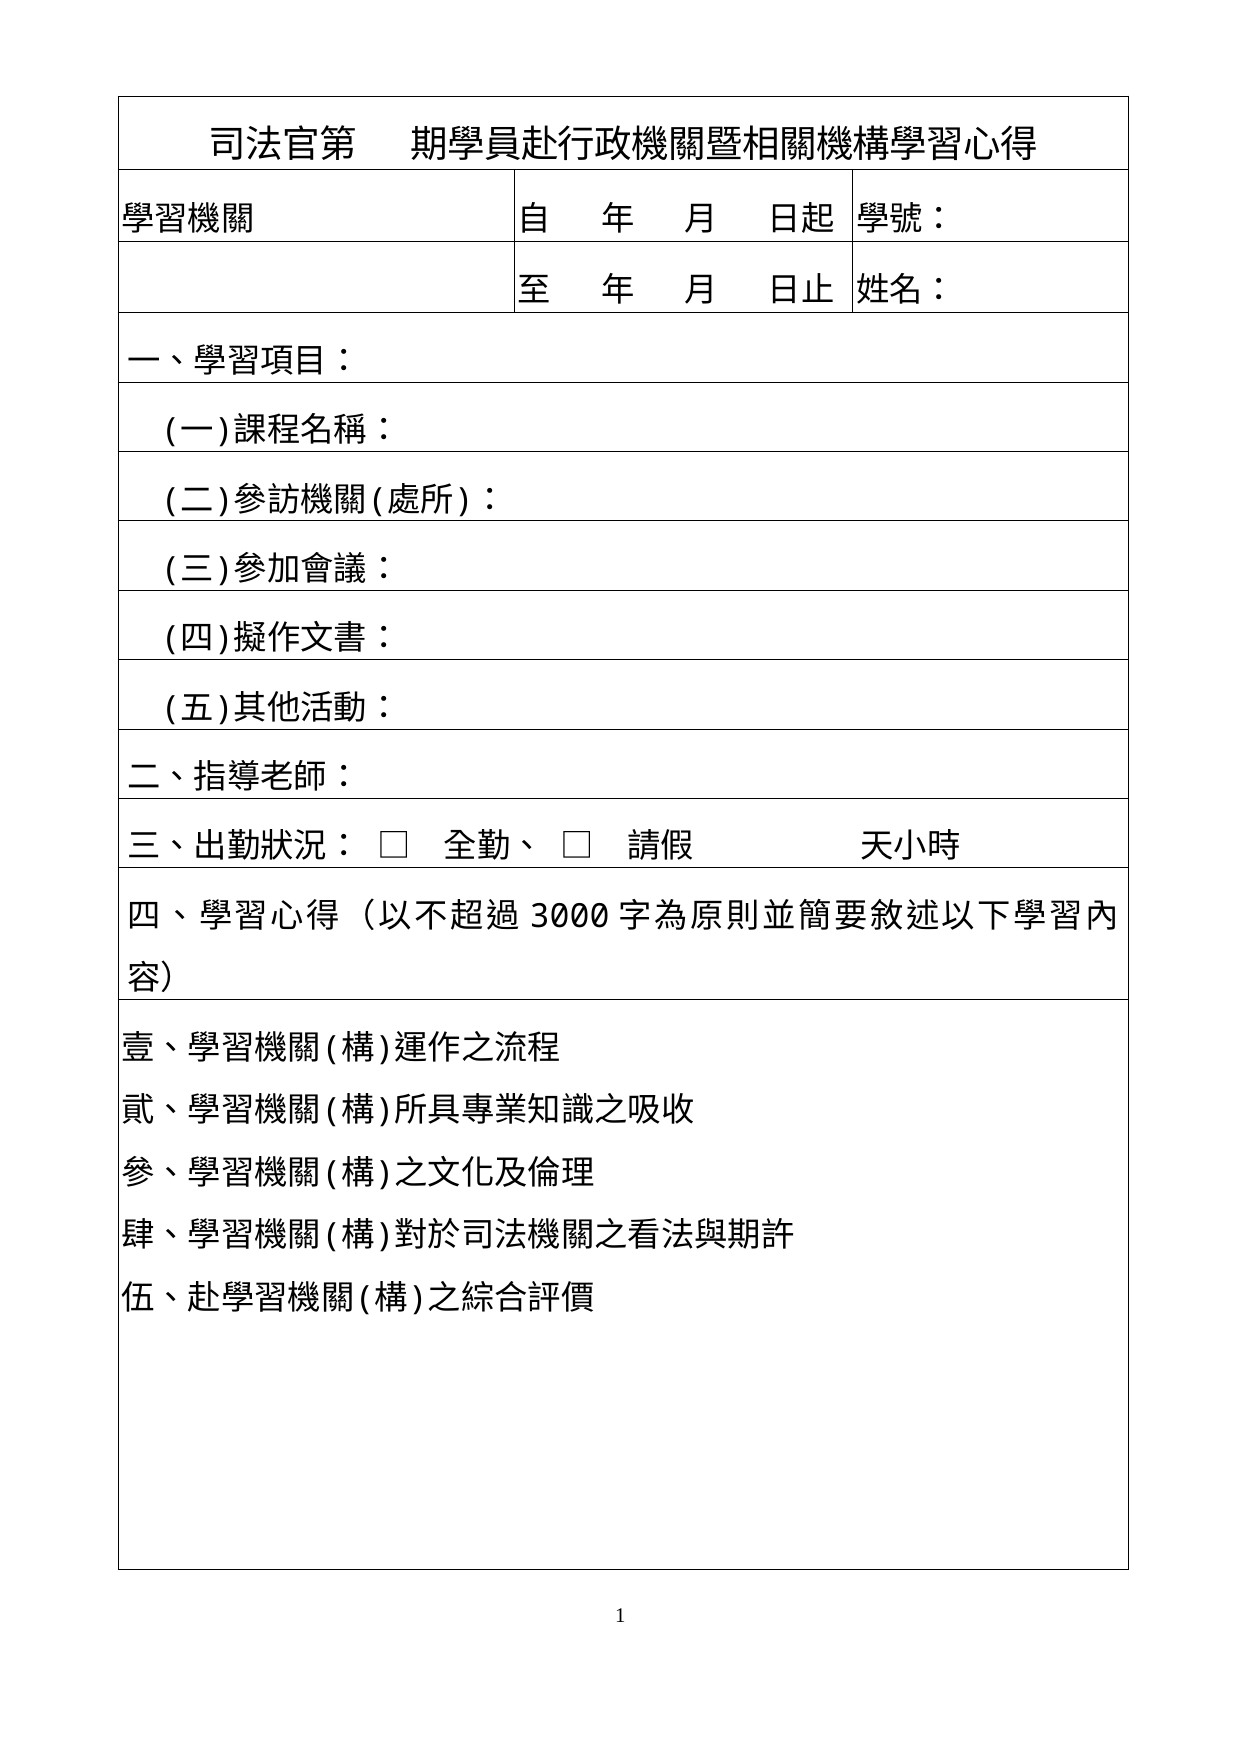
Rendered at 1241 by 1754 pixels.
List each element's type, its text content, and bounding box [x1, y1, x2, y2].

table_cell (五)其他活動： [119, 660, 1128, 728]
table_cell 四、學習心得（以不超過3000字為原則並簡要敘述以下學習內容） [119, 868, 1128, 999]
table_cell (三)參加會議： [119, 521, 1128, 590]
table_header 司法官第 期學員赴行政機關暨相關機構學習心得 [119, 97, 1128, 169]
table_cell 學習機關 [119, 170, 514, 241]
table_cell 姓名： [853, 242, 1128, 312]
table_cell 壹、學習機關(構)運作之流程 貮、學習機關(構)所具專業知識之吸收 參、學習機關(構)之文化及倫理 肆、學習機關(構)對於司法機關之看法與期許 伍、赴學習機關(構)之綜合評價 [119, 1000, 1128, 1568]
table_cell 一、學習項目： [119, 313, 1128, 382]
table_cell (四)擬作文書： [119, 591, 1128, 659]
table_cell 二、指導老師： [119, 730, 1128, 798]
table_cell 學號： [853, 170, 1128, 241]
table_cell [119, 242, 514, 312]
table_cell 至 年 月 日止 [515, 242, 852, 312]
table_cell (二)參訪機關(處所)： [119, 452, 1128, 520]
table_cell 三、出勤狀況： □ 全勤、 □ 請假 天小時 [119, 799, 1128, 867]
table_cell (一)課程名稱： [119, 383, 1128, 451]
table_cell 自 年 月 日起 [515, 170, 852, 241]
